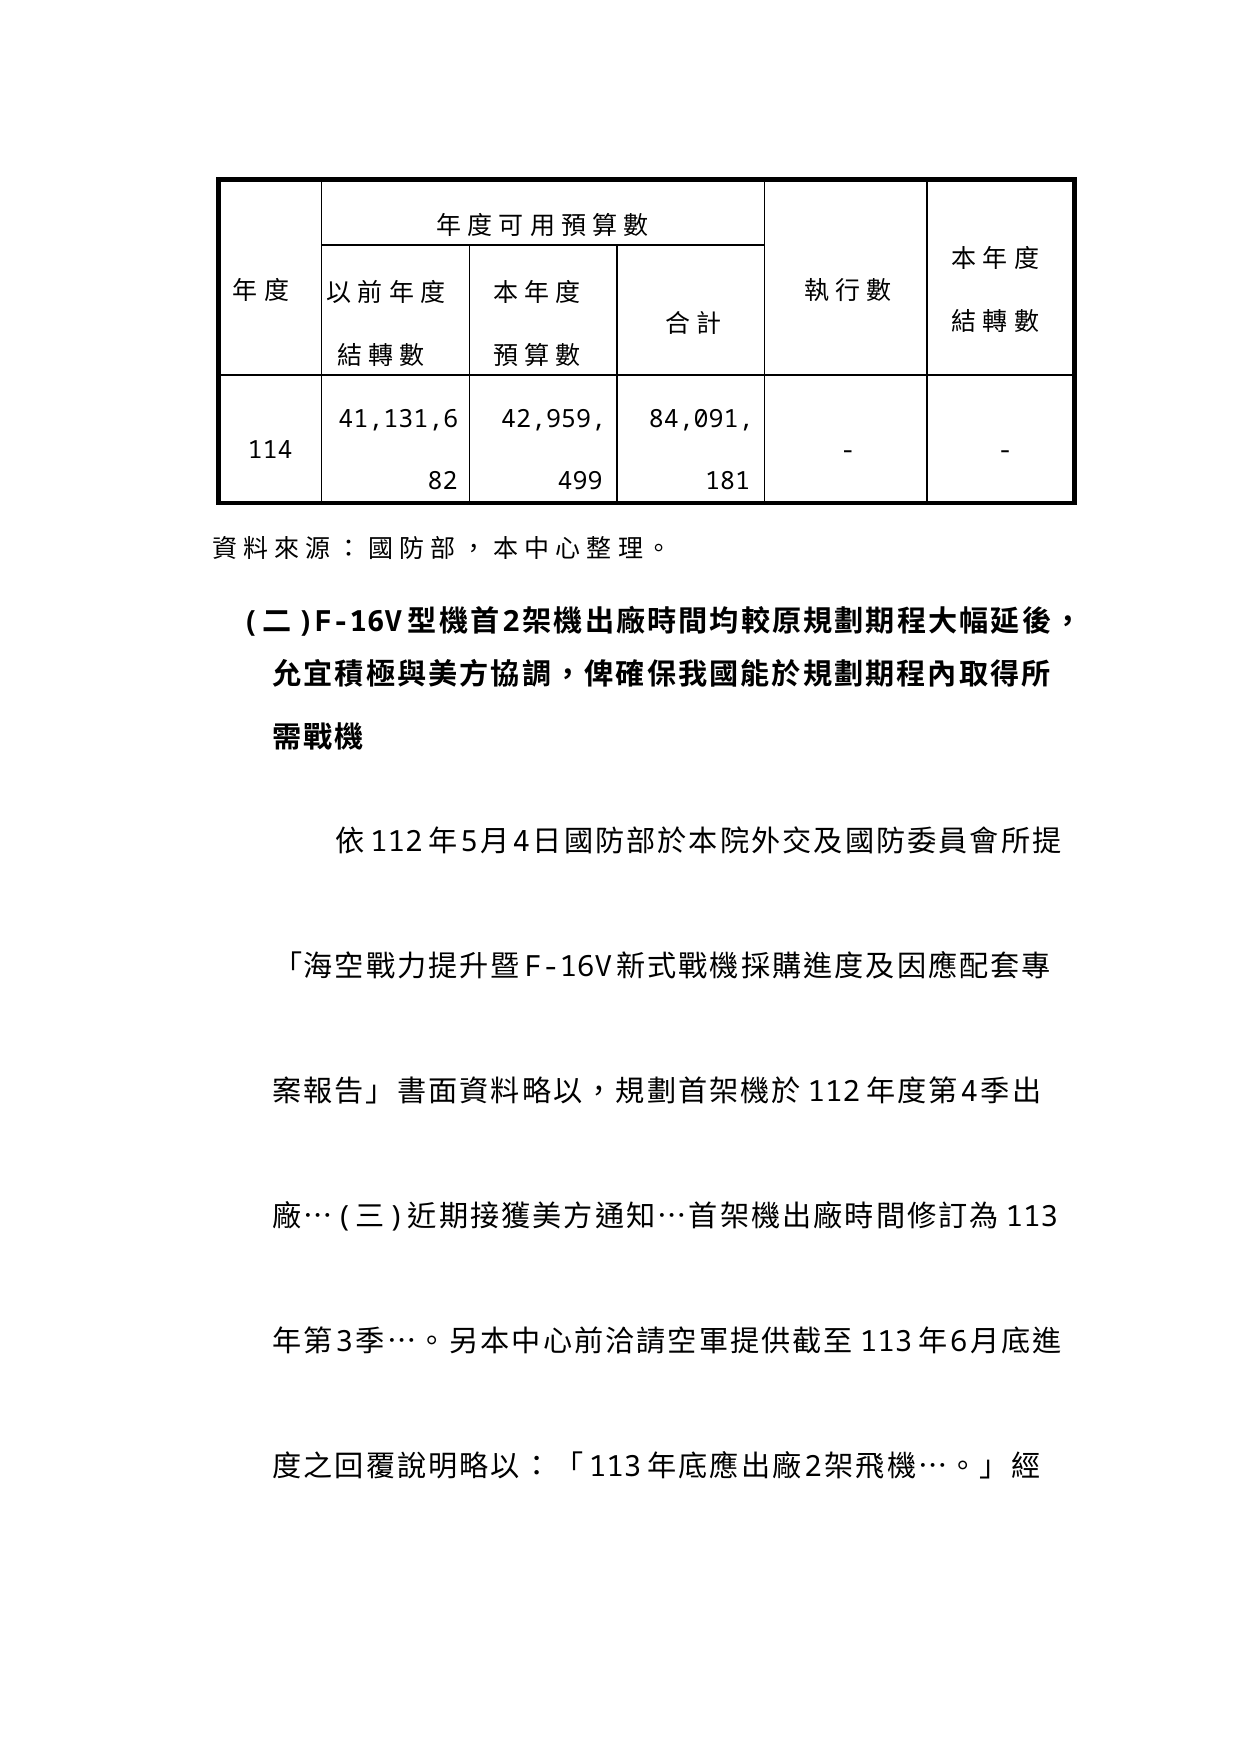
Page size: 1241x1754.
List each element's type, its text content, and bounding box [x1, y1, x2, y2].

table_header 年度可用預算數 [322, 182, 764, 244]
table_cell 41,131,682 [322, 376, 469, 501]
table_cell 合計 [618, 246, 764, 374]
table_cell 本年度預算數 [470, 246, 616, 374]
table_cell 以前年度結轉數 [322, 246, 469, 374]
text (二)F-16V型機首2架機出廠時間均較原規劃期程大幅延後，允宜積極與美方協調，俾確保我國能於規劃期程內取得所需戰機 [236, 568, 1063, 755]
table_cell 114 [221, 376, 321, 501]
table_cell 42,959,499 [470, 376, 616, 501]
table_header 執行數 [765, 182, 926, 374]
table_header 年度 [221, 182, 321, 374]
table_cell 84,091,181 [618, 376, 764, 501]
table_cell - [928, 376, 1072, 501]
table_cell - [765, 376, 926, 501]
text 依112年5月4日國防部於本院外交及國防委員會所提「海空戰力提升暨F-16V新式戰機採購進度及因應配套專案報告」書面資料略以，規劃首架機於112年度第4季出廠…(三)近期接獲美方通知…首架機出廠時間修訂為113年第3季…。另本中心前洽請空軍提供截至113年6月底進度之回覆說明略以：「113年底應出廠2架飛機…。」經 [266, 755, 1063, 1505]
table_header 本年度結轉數 [928, 182, 1072, 374]
text 資料來源：國防部，本中心整理。 [207, 505, 1063, 568]
